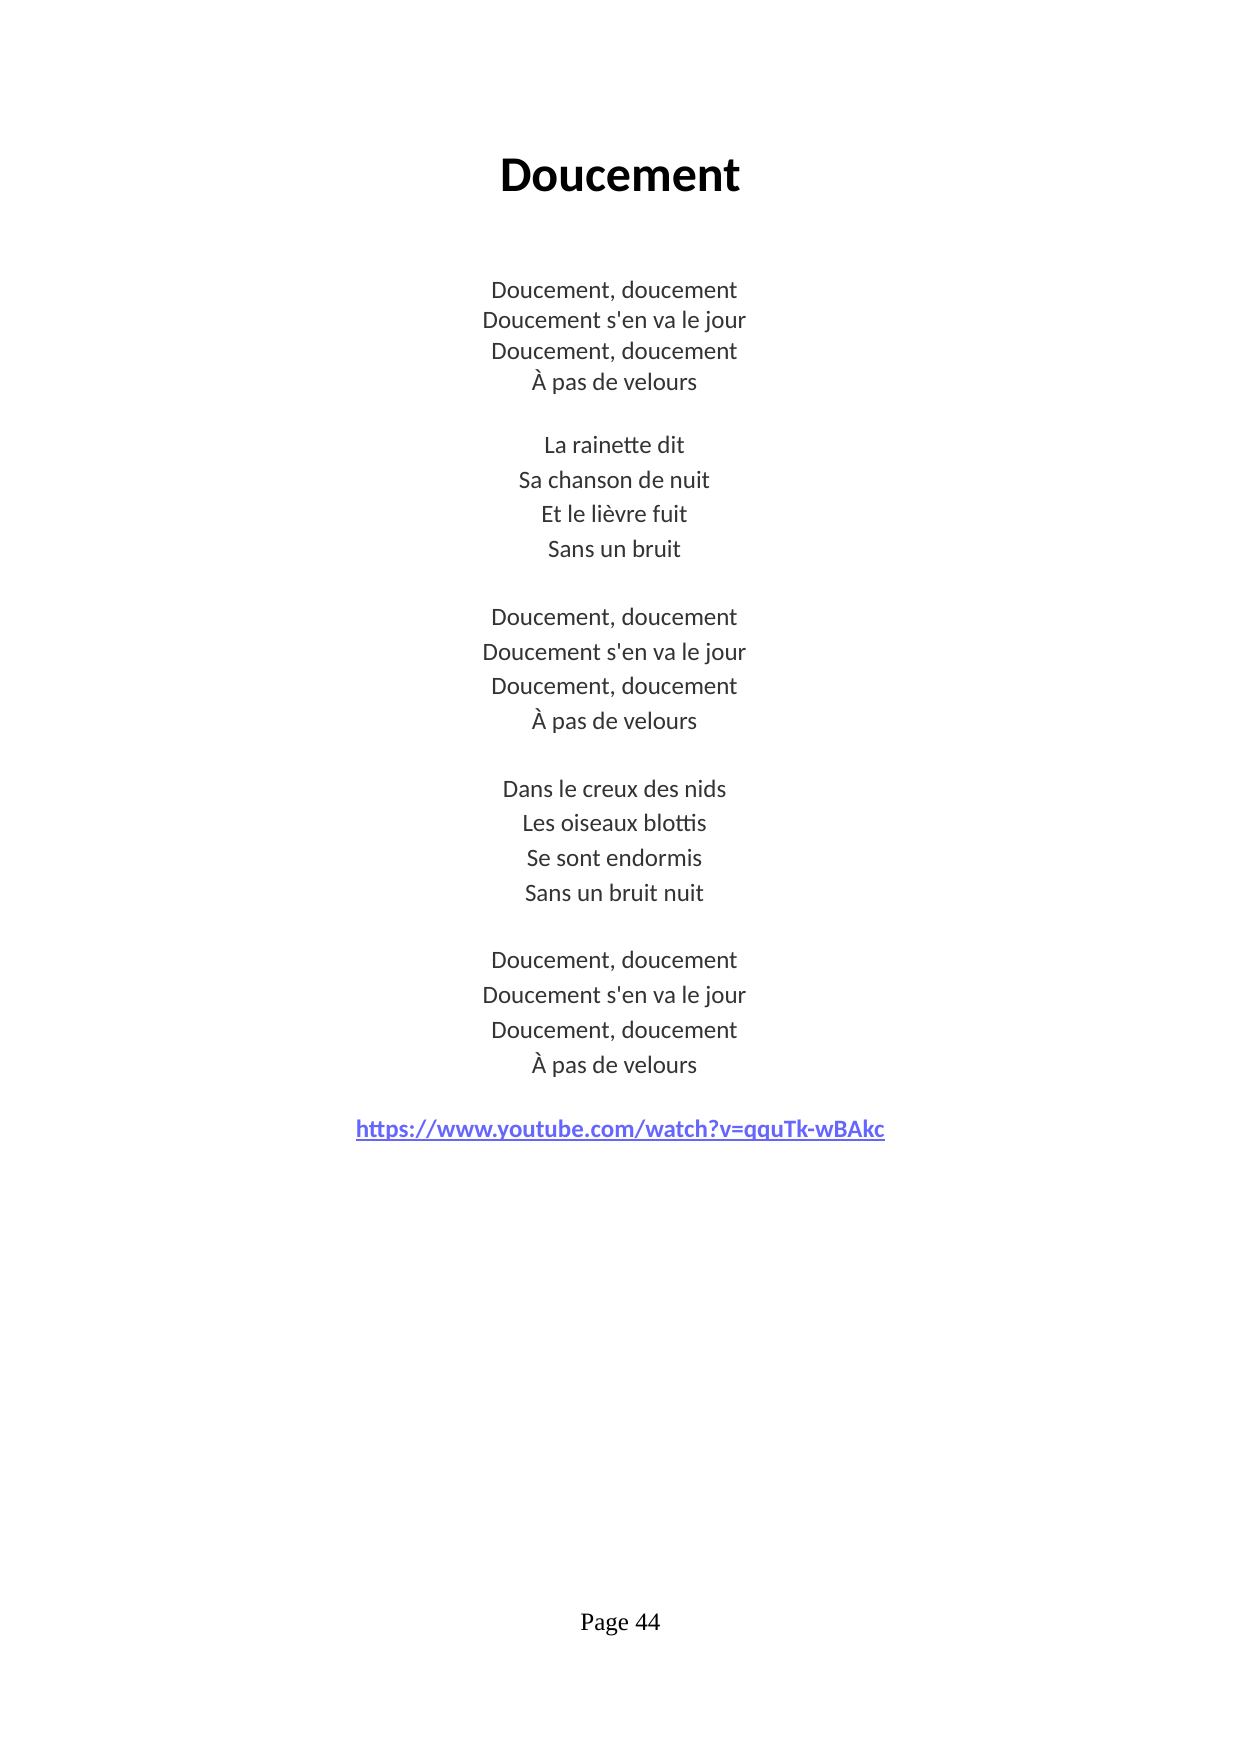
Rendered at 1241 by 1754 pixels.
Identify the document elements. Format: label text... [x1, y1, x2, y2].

table_header [1111, 274, 1122, 1079]
subtitle Doucement [118, 143, 1122, 204]
text https://www.youtube.com/watch?v=qquTk-wBAkc [118, 1113, 1122, 1143]
table_header Doucement, doucement Doucement s'en va le jour Doucement, doucement À pas de velours La rainette dit Sa chanson de nuit Et le lièvre fuit Sans un bruit Doucement, doucement Doucement s'en va le jour Doucement, doucement À pas de velours Dans le creux des nids Les oiseaux blottis Se sont endormis Sans un bruit nuit Doucement, doucement Doucement s'en va le jour Doucement, doucement À pas de velours [118, 274, 1111, 1079]
